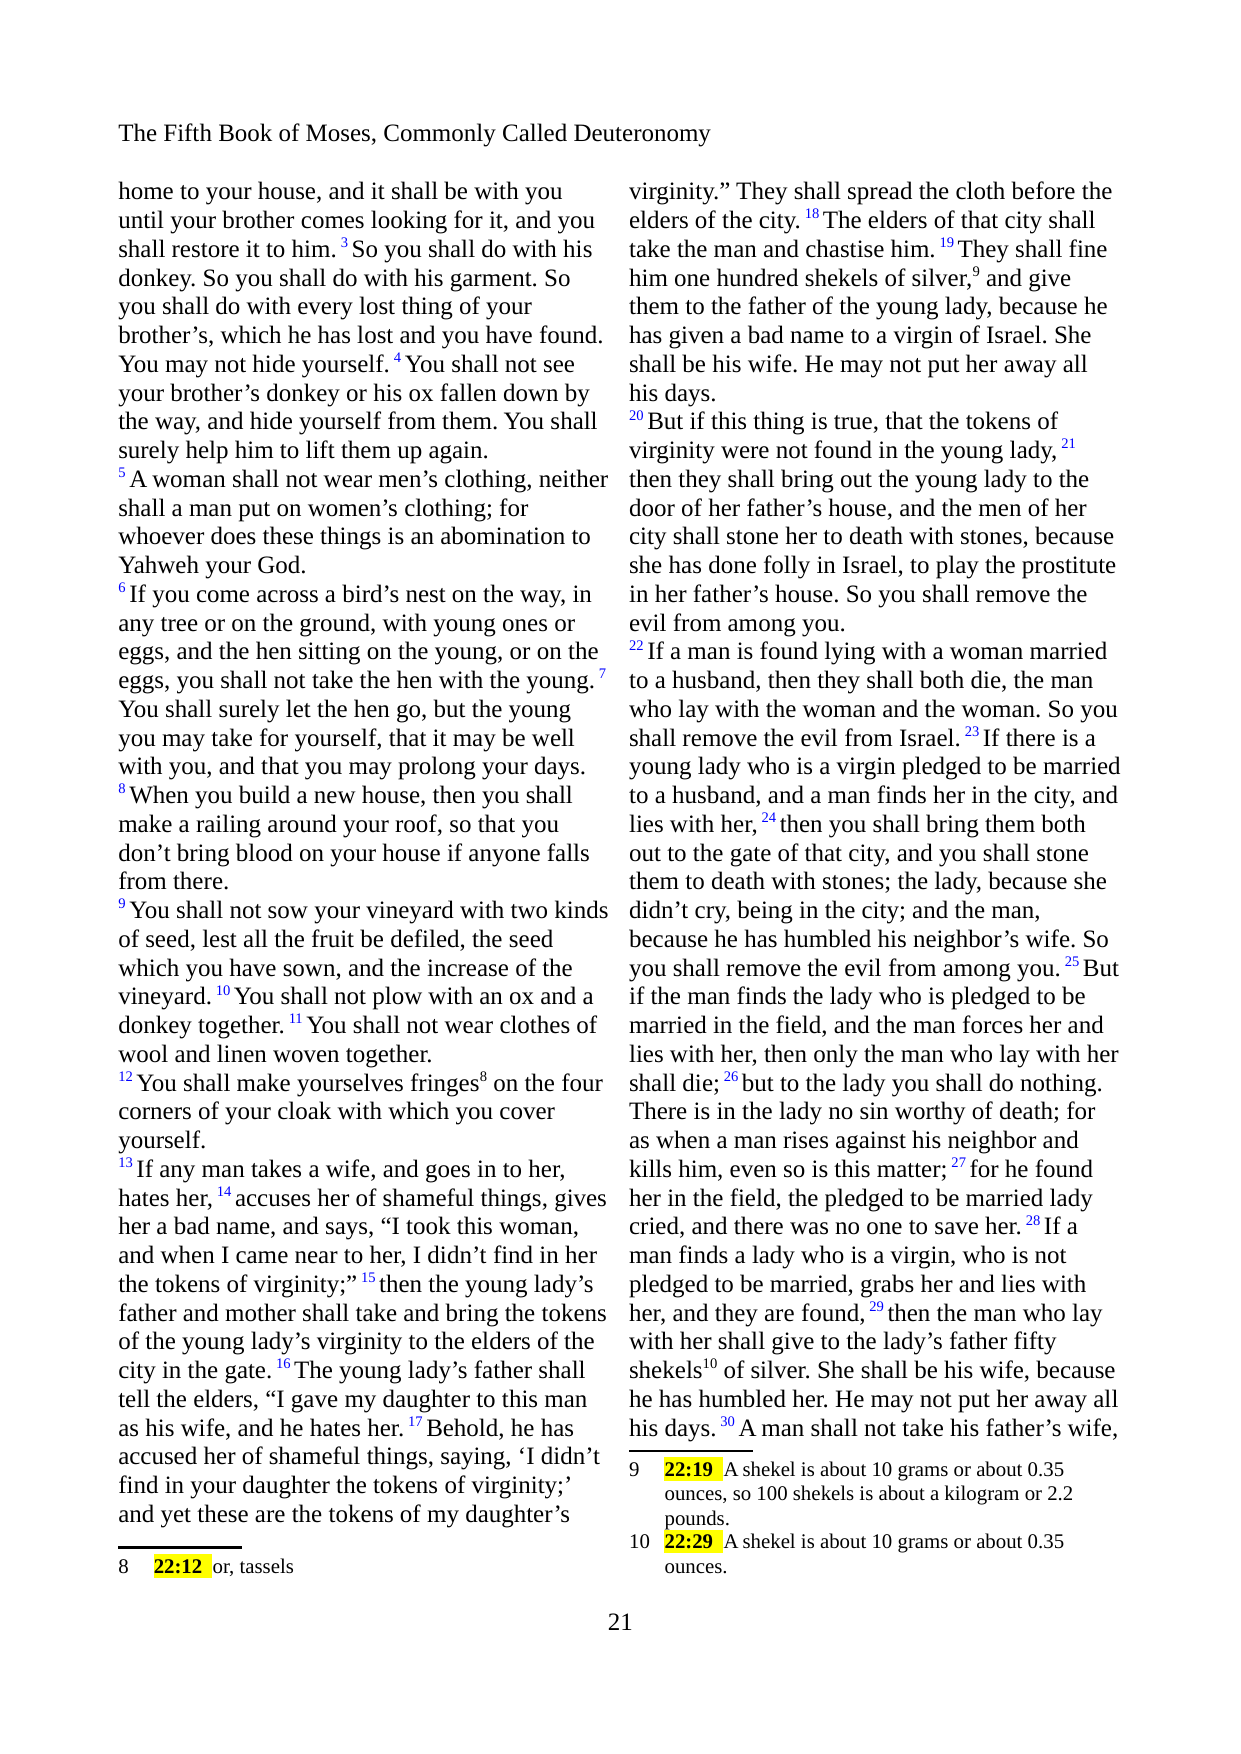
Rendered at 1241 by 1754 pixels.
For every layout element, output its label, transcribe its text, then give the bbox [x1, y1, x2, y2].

text 8 When you build a new house, then you shall make a railing around your roof, so that you don’t bring blood on your house if anyone falls from there. [118, 780, 611, 895]
text 12 You shall make yourselves fringes on the four corners of your cloak with which you cover yourself. [118, 1068, 611, 1154]
text 6 If you come across a bird’s nest on the way, in any tree or on the ground, with young ones or eggs, and the hen sitting on the young, or on the eggs, you shall not take the hen with the young. 7 You shall surely let the hen go, but the young you may take for yourself, that it may be well with you, and that you may prolong your days. [118, 579, 611, 780]
text 20 But if this thing is true, that the tokens of virginity were not found in the young lady, 21 then they shall bring out the young lady to the door of her father’s house, and the men of her city shall stone her to death with stones, because she has done folly in Israel, to play the prostitute in her father’s house. So you shall remove the evil from among you. [629, 406, 1122, 636]
text 9 You shall not sow your vineyard with two kinds of seed, lest all the fruit be defiled, the seed which you have sown, and the increase of the vineyard. 10 You shall not plow with an ox and a donkey together. 11 You shall not wear clothes of wool and linen woven together. [118, 895, 611, 1068]
text home to your house, and it shall be with you until your brother comes looking for it, and you shall restore it to him. 3 So you shall do with his donkey. So you shall do with his garment. So you shall do with every lost thing of your brother’s, which he has lost and you have found. You may not hide yourself. 4 You shall not see your brother’s donkey or his ox fallen down by the way, and hide yourself from them. You shall surely help him to lift them up again. [118, 176, 611, 464]
text 22 If a man is found lying with a woman married to a husband, then they shall both die, the man who lay with the woman and the woman. So you shall remove the evil from Israel. 23 If there is a young lady who is a virgin pledged to be married to a husband, and a man finds her in the city, and lies with her, 24 then you shall bring them both out to the gate of that city, and you shall stone them to death with stones; the lady, because she didn’t cry, being in the city; and the man, because he has humbled his neighbor’s wife. So you shall remove the evil from among you. 25 But if the man finds the lady who is pledged to be married in the field, and the man forces her and lies with her, then only the man who lay with her shall die; 26 but to the lady you shall do nothing. There is in the lady no sin worthy of death; for as when a man rises against his neighbor and kills him, even so is this matter; 27 for he found her in the field, the pledged to be married lady cried, and there was no one to save her. 28 If a man finds a lady who is a virgin, who is not pledged to be married, grabs her and lies with her, and they are found, 29 then the man who lay with her shall give to the lady’s father fifty shekels of silver. She shall be his wife, because he has humbled her. He may not put her away all his days. 30 A man shall not take his father’s wife, [629, 636, 1122, 1441]
text 5 A woman shall not wear men’s clothing, neither shall a man put on women’s clothing; for whoever does these things is an abomination to Yahweh your God. [118, 464, 611, 579]
text virginity.” They shall spread the cloth before the elders of the city. 18 The elders of that city shall take the man and chastise him. 19 They shall fine him one hundred shekels of silver, and give them to the father of the young lady, because he has given a bad name to a virgin of Israel. She shall be his wife. He may not put her away all his days. [629, 176, 1122, 406]
text 22:29 A shekel is about 10 grams or about 0.35 ounces. [629, 1529, 1122, 1578]
text 22:19 A shekel is about 10 grams or about 0.35 ounces, so 100 shekels is about a kilogram or 2.2 pounds. [629, 1457, 1122, 1529]
text 13 If any man takes a wife, and goes in to her, hates her, 14 accuses her of shameful things, gives her a bad name, and says, “I took this woman, and when I came near to her, I didn’t find in her the tokens of virginity;” 15 then the young lady’s father and mother shall take and bring the tokens of the young lady’s virginity to the elders of the city in the gate. 16 The young lady’s father shall tell the elders, “I gave my daughter to this man as his wife, and he hates her. 17 Behold, he has accused her of shameful things, saying, ‘I didn’t find in your daughter the tokens of virginity;’ and yet these are the tokens of my daughter’s [118, 1154, 611, 1528]
text 22:12 or, tassels [118, 1553, 611, 1578]
